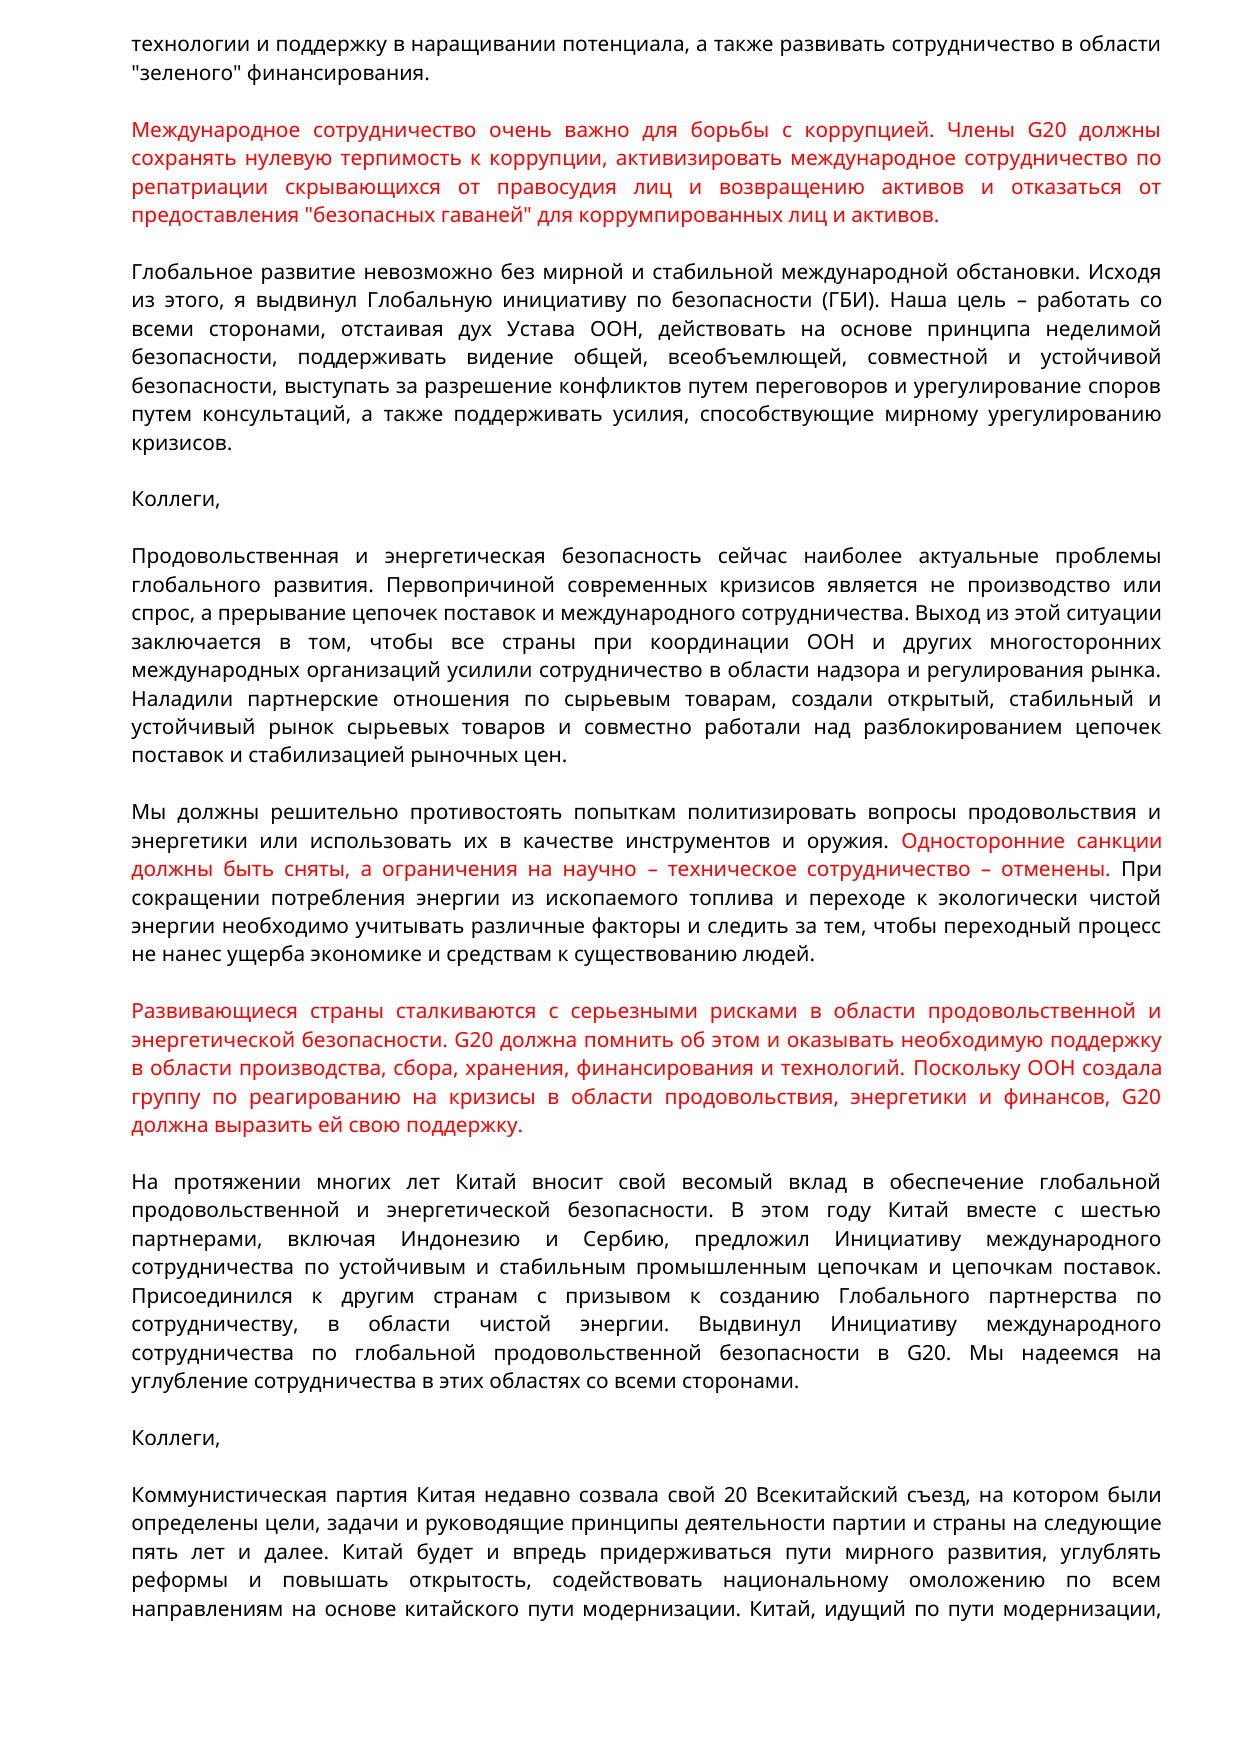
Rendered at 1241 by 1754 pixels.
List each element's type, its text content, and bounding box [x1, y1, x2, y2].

text Глобальное развитие невозможно без мирной и стабильной международной обстановки. Исходя из этого, я выдвинул Глобальную инициативу по безопасности (ГБИ). Наша цель – работать со всеми сторонами, отстаивая дух Устава ООН, действовать на основе принципа неделимой безопасности, поддерживать видение общей, всеобъемлющей, совместной и устойчивой безопасности, выступать за разрешение конфликтов путем переговоров и урегулирование споров путем консультаций, а также поддерживать усилия, способствующие мирному урегулированию кризисов. [131, 257, 1162, 456]
text Развивающиеся страны сталкиваются с серьезными рисками в области продовольственной и энергетической безопасности. G20 должна помнить об этом и оказывать необходимую поддержку в области производства, сбора, хранения, финансирования и технологий. Поскольку ООН создала группу по реагированию на кризисы в области продовольствия, энергетики и финансов, G20 должна выразить ей свою поддержку. [131, 996, 1162, 1139]
text Мы должны решительно противостоять попыткам политизировать вопросы продовольствия и энергетики или использовать их в качестве инструментов и оружия. Односторонние санкции должны быть сняты, а ограничения на научно – техническое сотрудничество – отменены. При сокращении потребления энергии из ископаемого топлива и переходе к экологически чистой энергии необходимо учитывать различные факторы и следить за тем, чтобы переходный процесс не нанес ущерба экономике и средствам к существованию людей. [131, 797, 1162, 968]
text Коммунистическая партия Китая недавно созвала свой 20 Всекитайский съезд, на котором были определены цели, задачи и руководящие принципы деятельности партии и страны на следующие пять лет и далее. Китай будет и впредь придерживаться пути мирного развития, углублять реформы и повышать открытость, содействовать национальному омоложению по всем направлениям на основе китайского пути модернизации. Китай, идущий по пути модернизации, [131, 1480, 1162, 1622]
text Коллеги, [131, 1423, 1162, 1451]
text На протяжении многих лет Китай вносит свой весомый вклад в обеспечение глобальной продовольственной и энергетической безопасности. В этом году Китай вместе с шестью партнерами, включая Индонезию и Сербию, предложил Инициативу международного сотрудничества по устойчивым и стабильным промышленным цепочкам и цепочкам поставок. Присоединился к другим странам с призывом к созданию Глобального партнерства по сотрудничеству, в области чистой энергии. Выдвинул Инициативу международного сотрудничества по глобальной продовольственной безопасности в G20. Мы надеемся на углубление сотрудничества в этих областях со всеми сторонами. [131, 1167, 1162, 1394]
text Продовольственная и энергетическая безопасность сейчас наиболее актуальные проблемы глобального развития. Первопричиной современных кризисов является не производство или спрос, а прерывание цепочек поставок и международного сотрудничества. Выход из этой ситуации заключается в том, чтобы все страны при координации ООН и других многосторонних международных организаций усилили сотрудничество в области надзора и регулирования рынка. Наладили партнерские отношения по сырьевым товарам, создали открытый, стабильный и устойчивый рынок сырьевых товаров и совместно работали над разблокированием цепочек поставок и стабилизацией рыночных цен. [131, 541, 1162, 769]
text технологии и поддержку в наращивании потенциала, а также развивать сотрудничество в области "зеленого" финансирования. [131, 29, 1162, 86]
text Международное сотрудничество очень важно для борьбы с коррупцией. Члены G20 должны сохранять нулевую терпимость к коррупции, активизировать международное сотрудничество по репатриации скрывающихся от правосудия лиц и возвращению активов и отказаться от предоставления "безопасных гаваней" для коррумпированных лиц и активов. [131, 115, 1162, 229]
text Коллеги, [131, 484, 1162, 513]
